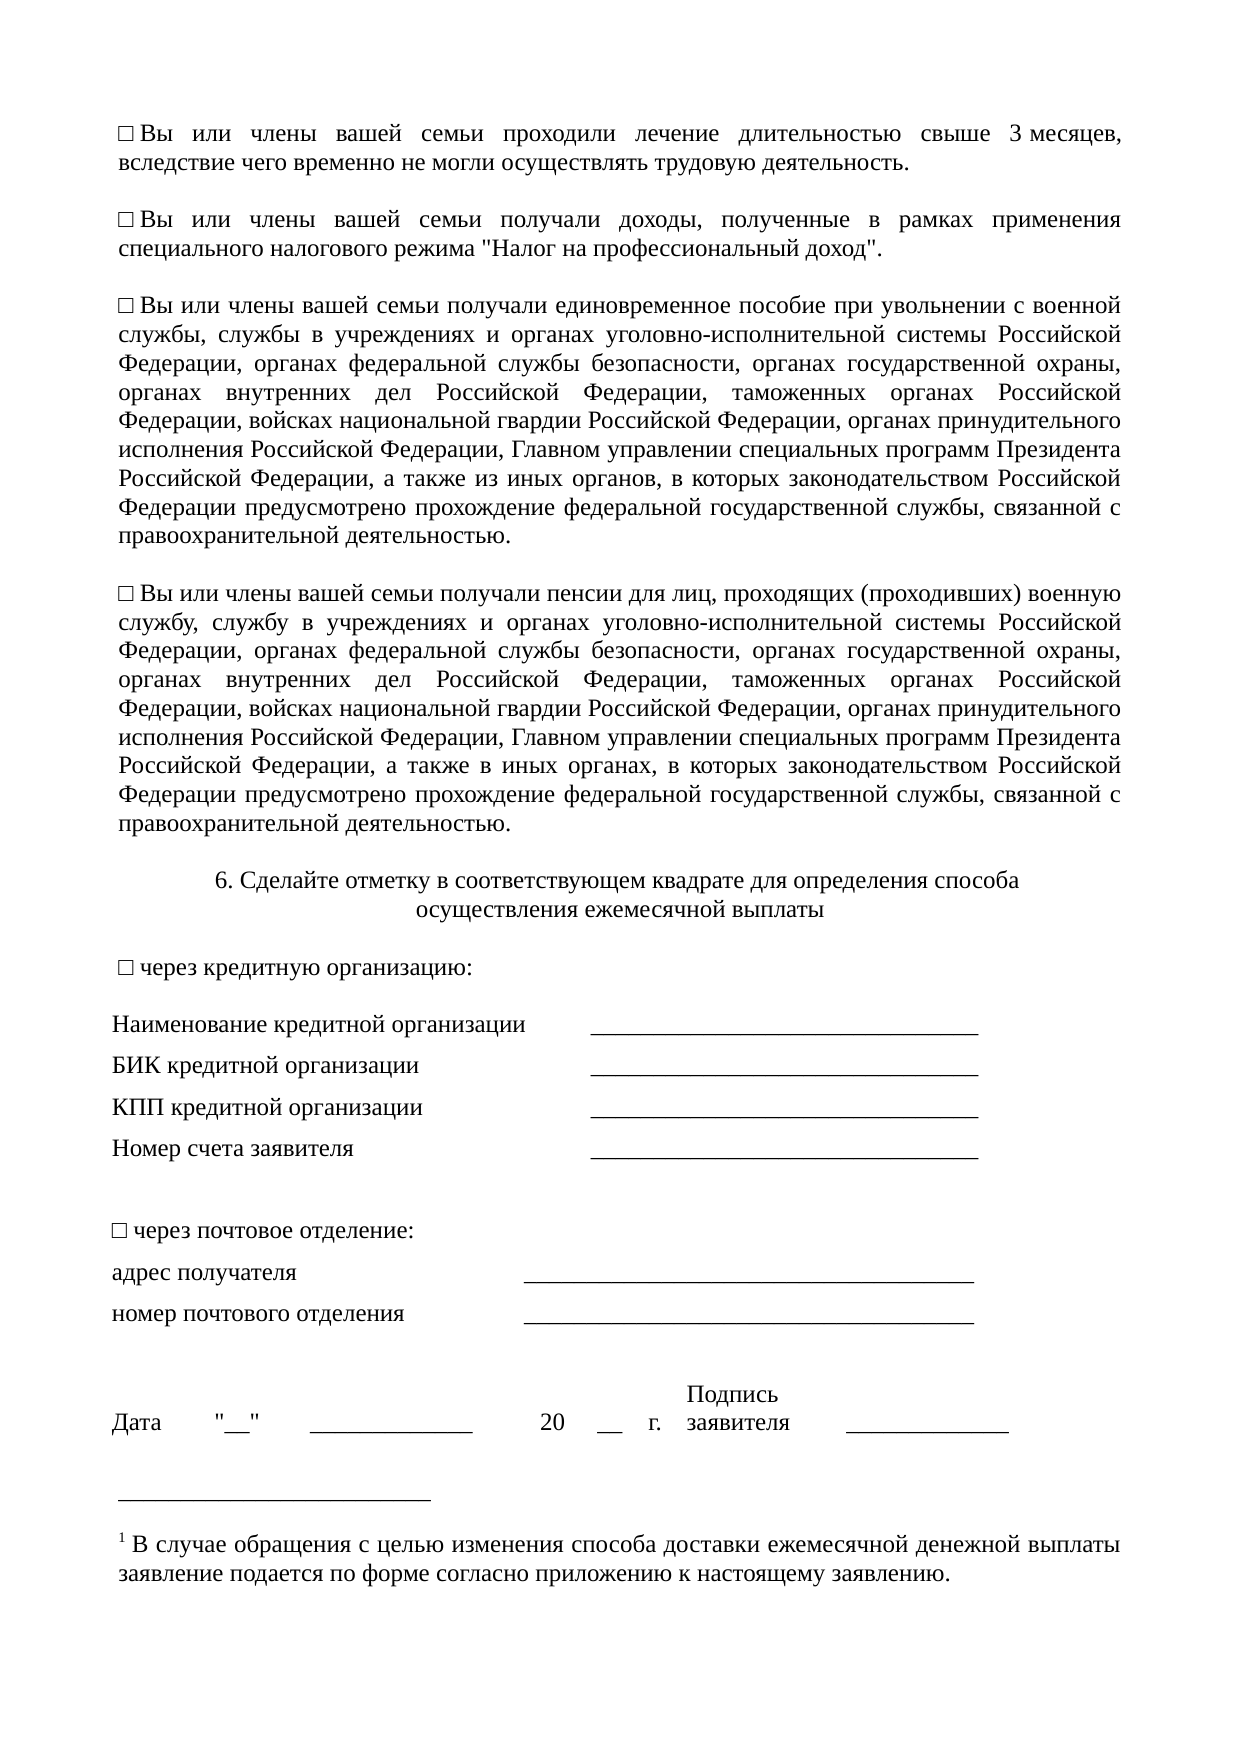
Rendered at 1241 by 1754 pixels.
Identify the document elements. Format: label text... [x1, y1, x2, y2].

table_header Наименование кредитной организации [105, 1009, 584, 1051]
table_header 20 [533, 1368, 591, 1476]
table_header "__" [208, 1368, 303, 1476]
text □ Вы или члены вашей семьи получали пенсии для лиц, проходящих (проходивших) военную службу, службу в учреждениях и органах уголовно-исполнительной системы Российской Федерации, органах федеральной службы безопасности, органах государственной охраны, органах внутренних дел Российской Федерации, таможенных органах Российской Федерации, войсках национальной гвардии Российской Федерации, органах принудительного исполнения Российской Федерации, Главном управлении специальных программ Президента Российской Федерации, а также в иных органах, в которых законодательством Российской Федерации предусмотрено прохождение федеральной государственной службы, связанной с правоохранительной деятельностью. [118, 578, 1122, 837]
table_header _____________ [304, 1368, 533, 1476]
table_header _______________________________ [584, 1009, 1063, 1051]
text □ Вы или члены вашей семьи получали единовременное пособие при увольнении с военной службы, службы в учреждениях и органах уголовно-исполнительной системы Российской Федерации, органах федеральной службы безопасности, органах государственной охраны, органах внутренних дел Российской Федерации, таможенных органах Российской Федерации, войсках национальной гвардии Российской Федерации, органах принудительного исполнения Российской Федерации, Главном управлении специальных программ Президента Российской Федерации, а также из иных органов, в которых законодательством Российской Федерации предусмотрено прохождение федеральной государственной службы, связанной с правоохранительной деятельностью. [118, 291, 1122, 549]
table_header _____________ [840, 1368, 1063, 1476]
table_cell КПП кредитной организации [105, 1092, 584, 1133]
table_header г. [642, 1368, 680, 1476]
table_cell адрес получателя [105, 1257, 517, 1298]
text □ Вы или члены вашей семьи получали доходы, полученные в рамках применения специального налогового режима "Налог на профессиональный доход". [118, 204, 1122, 262]
table_cell _______________________________ [584, 1092, 1063, 1133]
table_cell □ через почтовое отделение: [105, 1216, 1063, 1257]
table_cell _______________________________ [584, 1133, 1063, 1174]
list осуществления ежемесячной выплаты [118, 894, 1122, 923]
list 6. Сделайте отметку в соответствующем квадрате для определения способа [118, 866, 1122, 894]
table_cell ____________________________________ [518, 1257, 1063, 1298]
text □ Вы или члены вашей семьи проходили лечение длительностью свыше 3 месяцев, вследствие чего временно не могли осуществлять трудовую деятельность. [118, 118, 1122, 176]
table_cell БИК кредитной организации [105, 1051, 584, 1092]
table_cell _______________________________ [584, 1051, 1063, 1092]
table_cell номер почтового отделения [105, 1298, 517, 1339]
table_cell Номер счета заявителя [105, 1133, 584, 1174]
table_header __ [591, 1368, 642, 1476]
table_header Дата [105, 1368, 208, 1476]
text □ через кредитную организацию: [118, 952, 1122, 981]
text _________________________ [118, 1476, 1122, 1504]
table_cell ____________________________________ [518, 1298, 1063, 1339]
text 1 В случае обращения с целью изменения способа доставки ежемесячной денежной выплаты заявление подается по форме согласно приложению к настоящему заявлению. [118, 1529, 1122, 1587]
table_cell [105, 1174, 1063, 1216]
table_header Подпись заявителя [680, 1368, 839, 1476]
